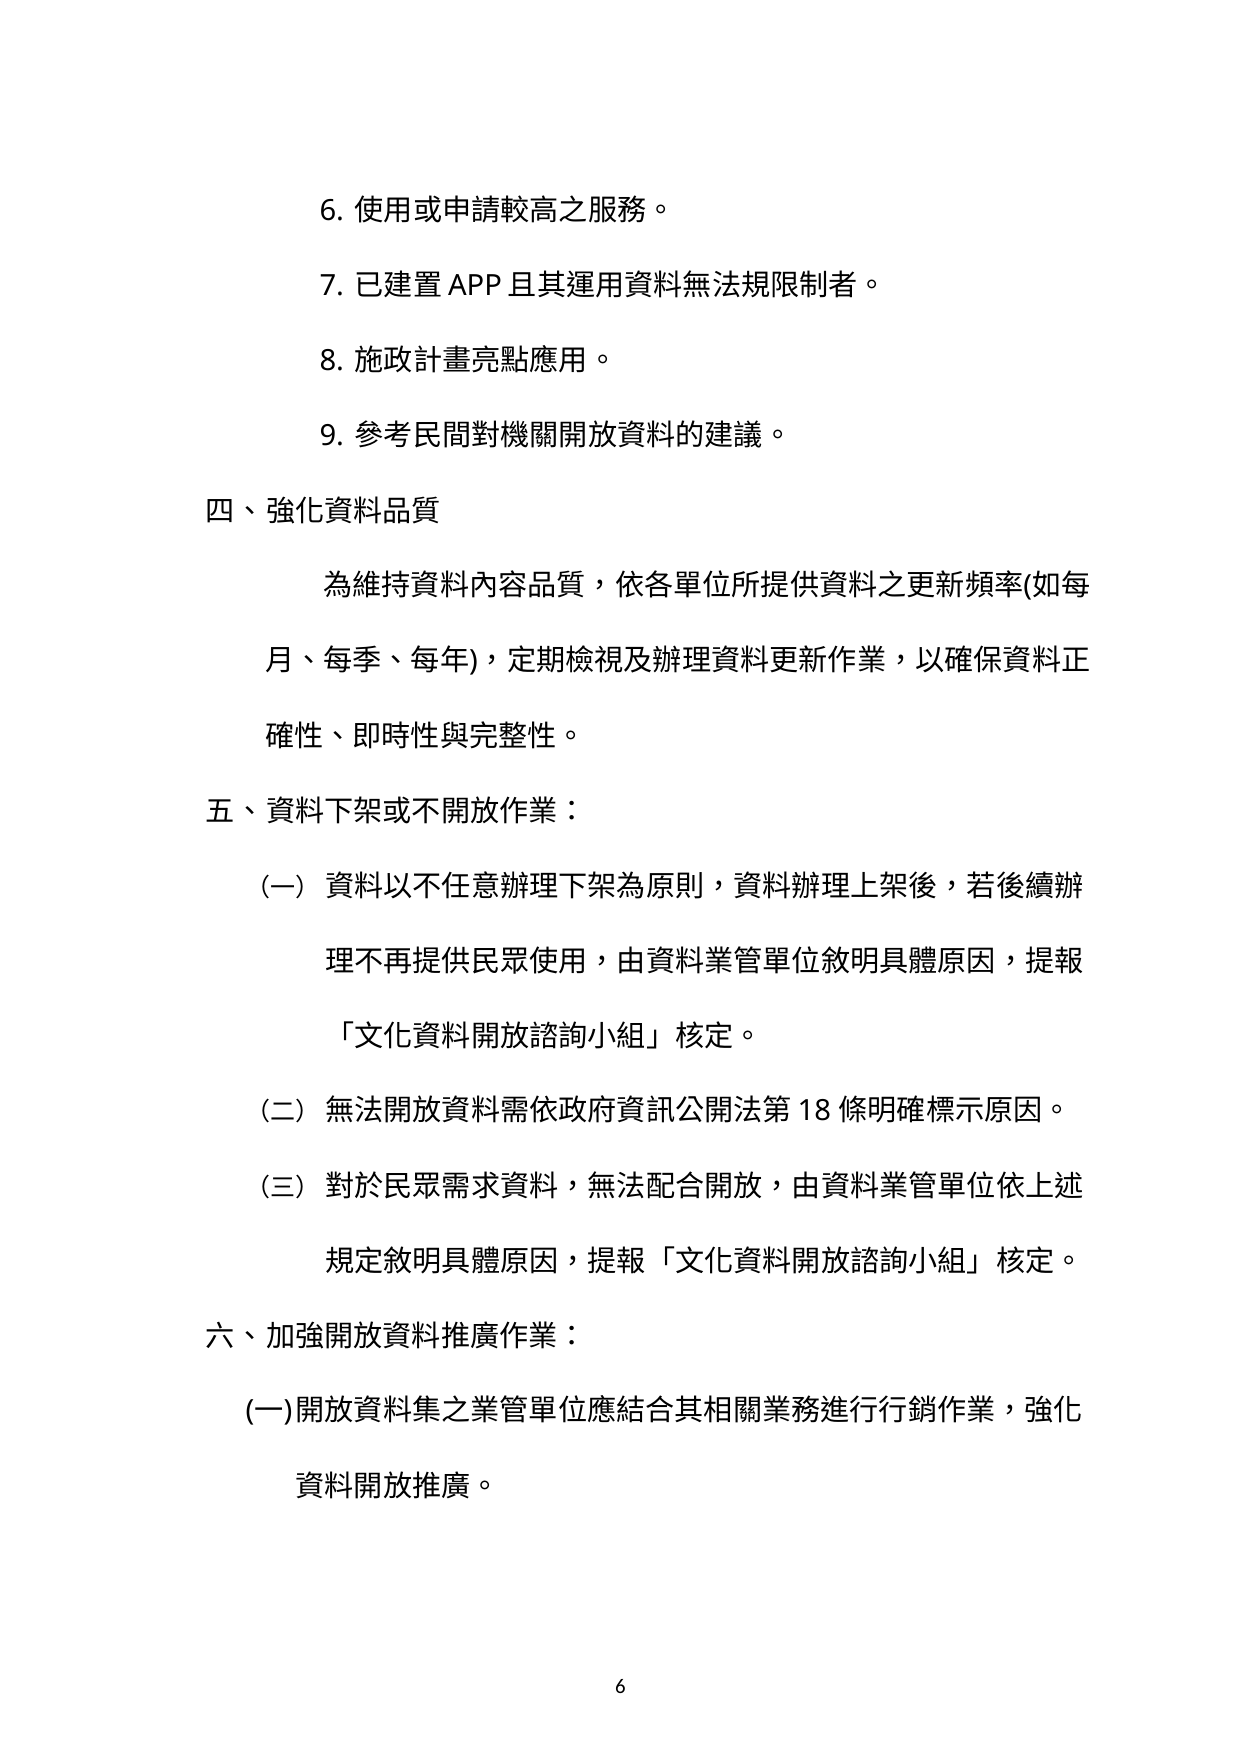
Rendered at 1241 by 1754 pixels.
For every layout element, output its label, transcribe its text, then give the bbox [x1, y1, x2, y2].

list 開放資料集之業管單位應結合其相關業務進行行銷作業，強化資料開放推廣。 [245, 1364, 1092, 1514]
list 加強開放資料推廣作業： [206, 1289, 1092, 1364]
list 施政計畫亮點應用。 [319, 314, 1092, 389]
list 資料以不任意辦理下架為原則，資料辦理上架後，若後續辦理不再提供民眾使用，由資料業管單位敘明具體原因，提報「文化資料開放諮詢小組」核定。 [245, 839, 1092, 1064]
list 已建置APP且其運用資料無法規限制者。 [319, 239, 1092, 314]
list 對於民眾需求資料，無法配合開放，由資料業管單位依上述規定敘明具體原因，提報「文化資料開放諮詢小組」核定。 [245, 1139, 1092, 1289]
list 資料下架或不開放作業： [206, 764, 1092, 839]
list 參考民間對機關開放資料的建議。 [319, 389, 1092, 464]
list 無法開放資料需依政府資訊公開法第18 條明確標示原因。 [245, 1064, 1092, 1139]
list 強化資料品質 [206, 464, 1092, 539]
text 為維持資料內容品質，依各單位所提供資料之更新頻率(如每月、每季、每年)，定期檢視及辦理資料更新作業，以確保資料正確性、即時性與完整性。 [265, 539, 1092, 764]
list 使用或申請較高之服務。 [319, 164, 1092, 239]
